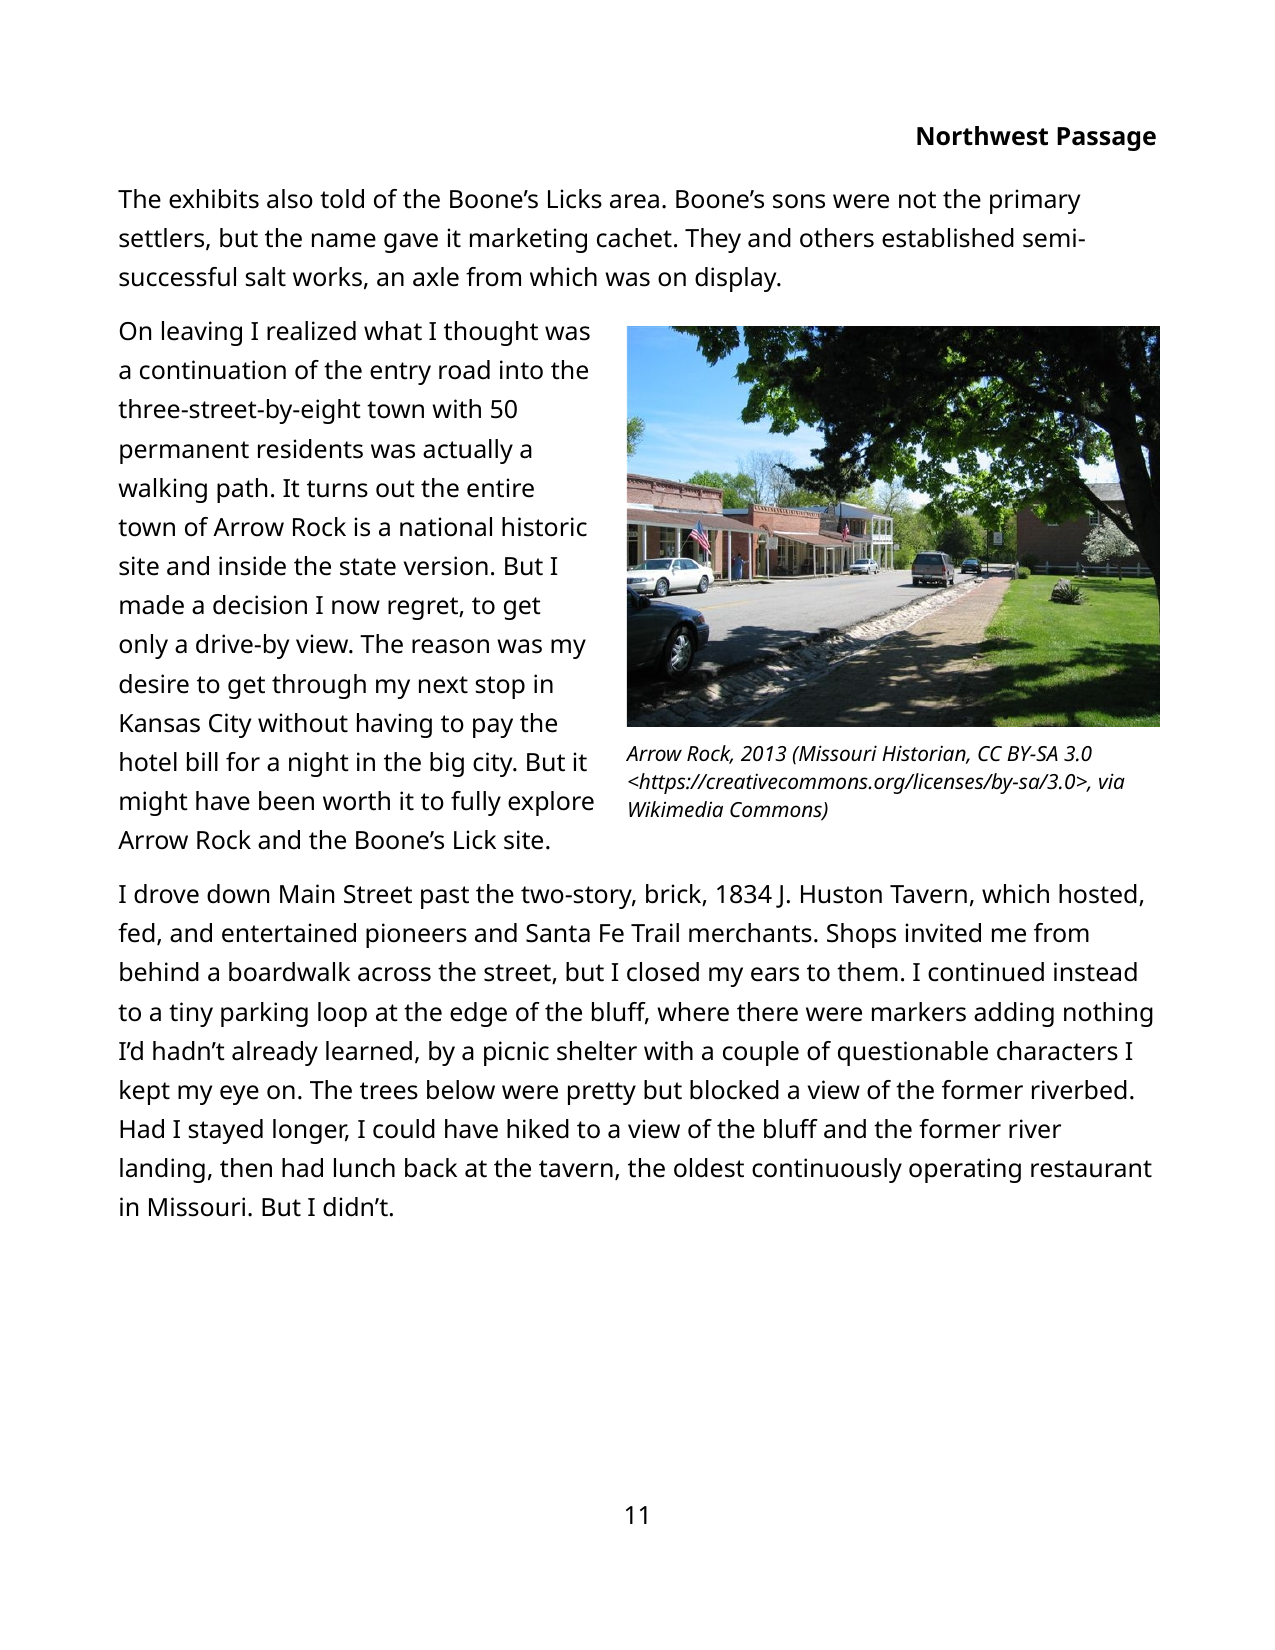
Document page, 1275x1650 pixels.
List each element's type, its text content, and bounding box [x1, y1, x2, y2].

text Arrow Rock, 2013 (Missouri Historian, CC BY-SA 3.0 <https://creativecommons.org/licenses/by-sa/3.0>, via Wikimedia Commons) [627, 727, 1160, 824]
picture [626, 326, 1160, 727]
text The exhibits also told of the Boone’s Licks area. Boone’s sons were not the primary settlers, but the name gave it marketing cachet. They and others established semi-successful salt works, an axle from which was on display. [118, 182, 1157, 294]
text I drove down Main Street past the two-story, brick, 1834 J. Huston Tavern, which hosted, fed, and entertained pioneers and Santa Fe Trail merchants. Shops invited me from behind a boardwalk across the street, but I closed my ears to them. I continued instead to a tiny parking loop at the edge of the bluff, where there were markers adding nothing I’d hadn’t already learned, by a picnic shelter with a couple of questionable characters I kept my eye on. The trees below were pretty but blocked a view of the former riverbed. Had I stayed longer, I could have hiked to a view of the bluff and the former river landing, then had lunch back at the tavern, the oldest continuously operating restaurant in Missouri. But I didn’t. [118, 877, 1157, 1224]
text On leaving I realized what I thought was a continuation of the entry road into the three-street-by-eight town with 50 permanent residents was actually a walking path. It turns out the entire town of Arrow Rock is a national historic site and inside the state version. But I made a decision I now regret, to get only a drive-by view. The reason was my desire to get through my next stop in Kansas City without having to pay the hotel bill for a night in the big city. But it might have been worth it to fully explore Arrow Rock and the Boone’s Lick site. [118, 314, 1160, 857]
